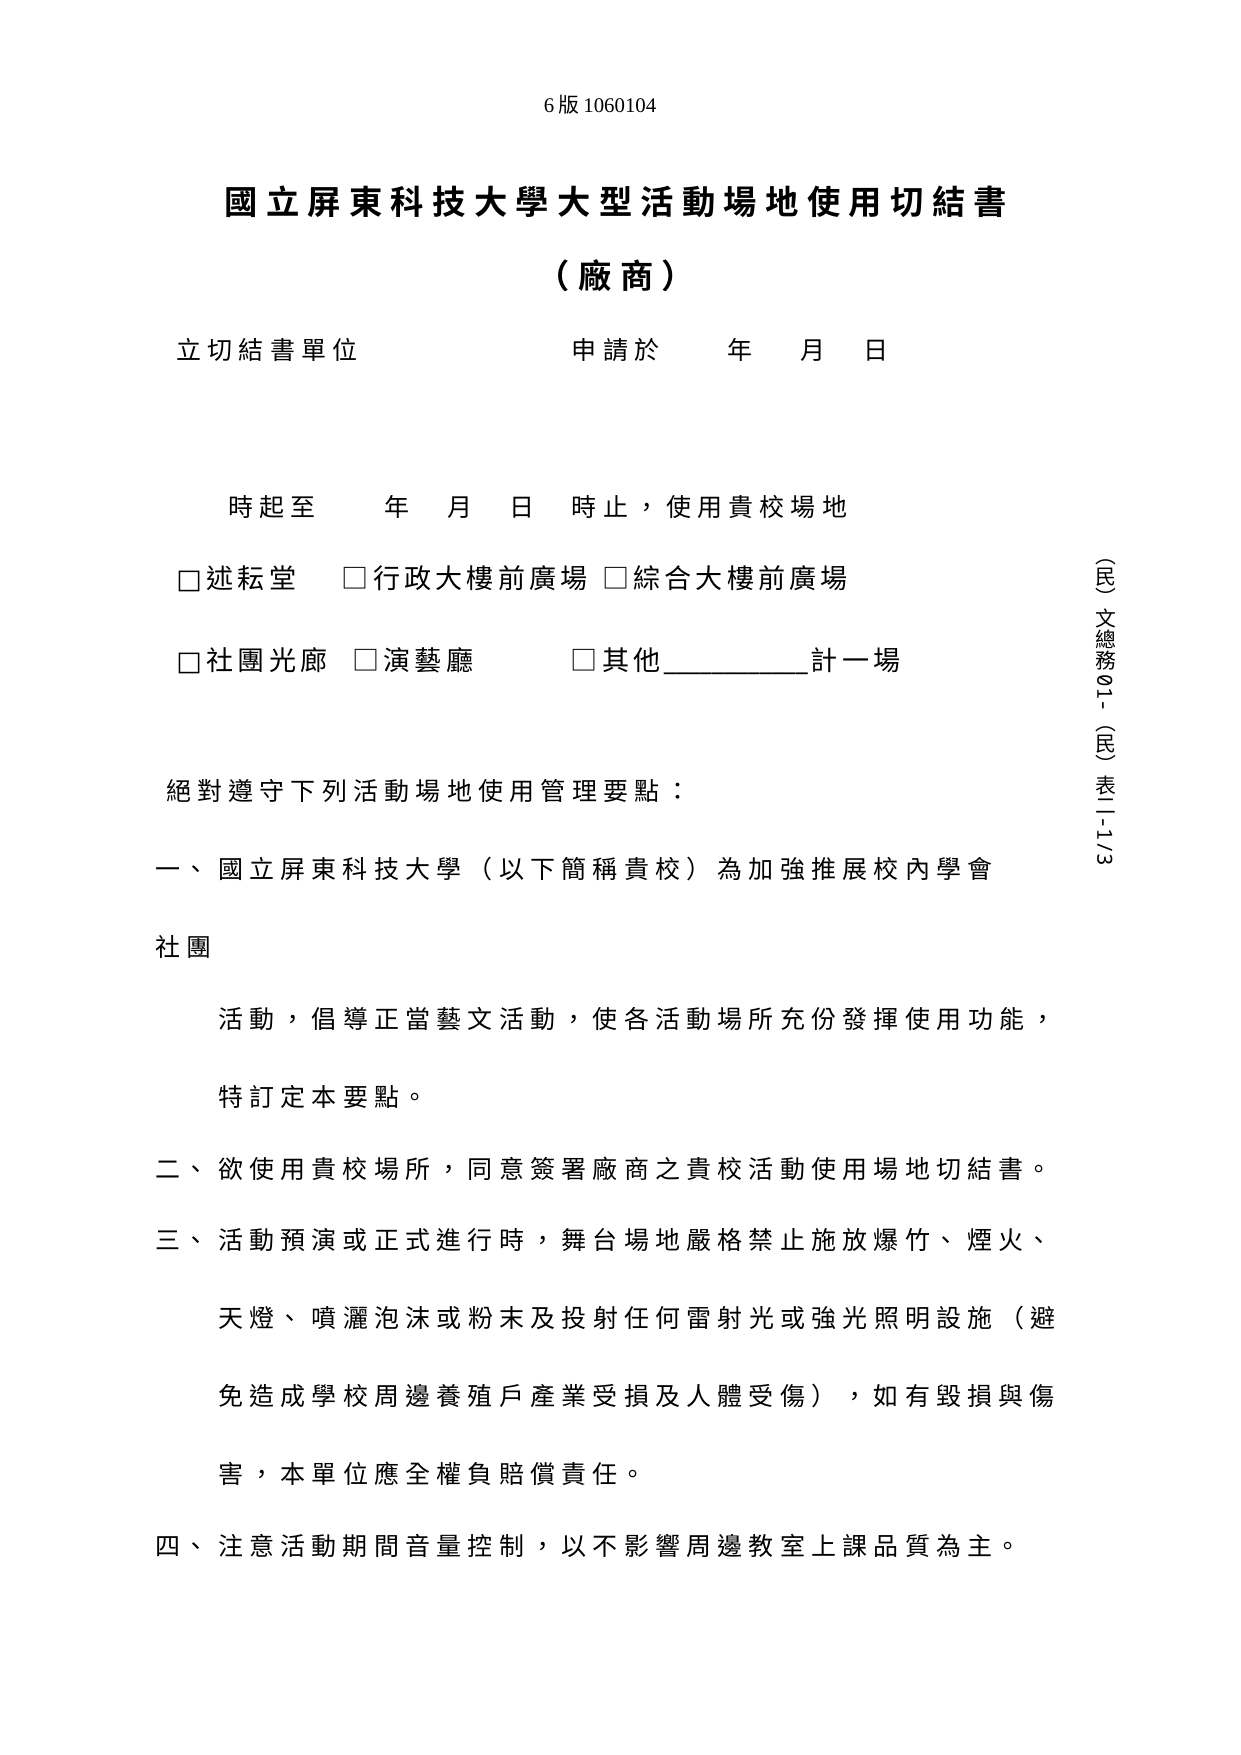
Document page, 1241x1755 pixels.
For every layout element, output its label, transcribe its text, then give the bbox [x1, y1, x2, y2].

text 活動，倡導正當藝文活動，使各活動場所充份發揮使用功能，特訂定本要點。 [215, 976, 1058, 1116]
text 三、活動預演或正式進行時，舞台場地嚴格禁止施放爆竹、煙火、天燈、噴灑泡沫或粉末及投射任何雷射光或強光照明設施（避免造成學校周邊養殖戶產業受損及人體受傷），如有毀損與傷害，本單位應全權負賠償責任。 [152, 1197, 1058, 1494]
text 絕對遵守下列活動場地使用管理要點： 一、國立屏東科技大學（以下簡稱貴校）為加強推展校內學會社團 [152, 748, 1058, 967]
text 國立屏東科技大學大型活動場地使用切結書 [164, 158, 1058, 221]
text 四、注意活動期間音量控制，以不影響周邊教室上課品質為主。 [152, 1503, 1058, 1566]
text 立切結書單位 申請於 年 月 日 時起至 年 月 日 時止，使用貴校場地 [164, 307, 1058, 526]
text □述耘堂 □行政大樓前廣場 □綜合大樓前廣場 [164, 535, 1058, 598]
text □社團光廊 □演藝廳 □其他____________計一場 [164, 607, 1058, 670]
text 二、欲使用貴校場所，同意簽署廠商之貴校活動使用場地切結書。 [152, 1126, 1058, 1188]
text （廠商） [164, 233, 1058, 295]
